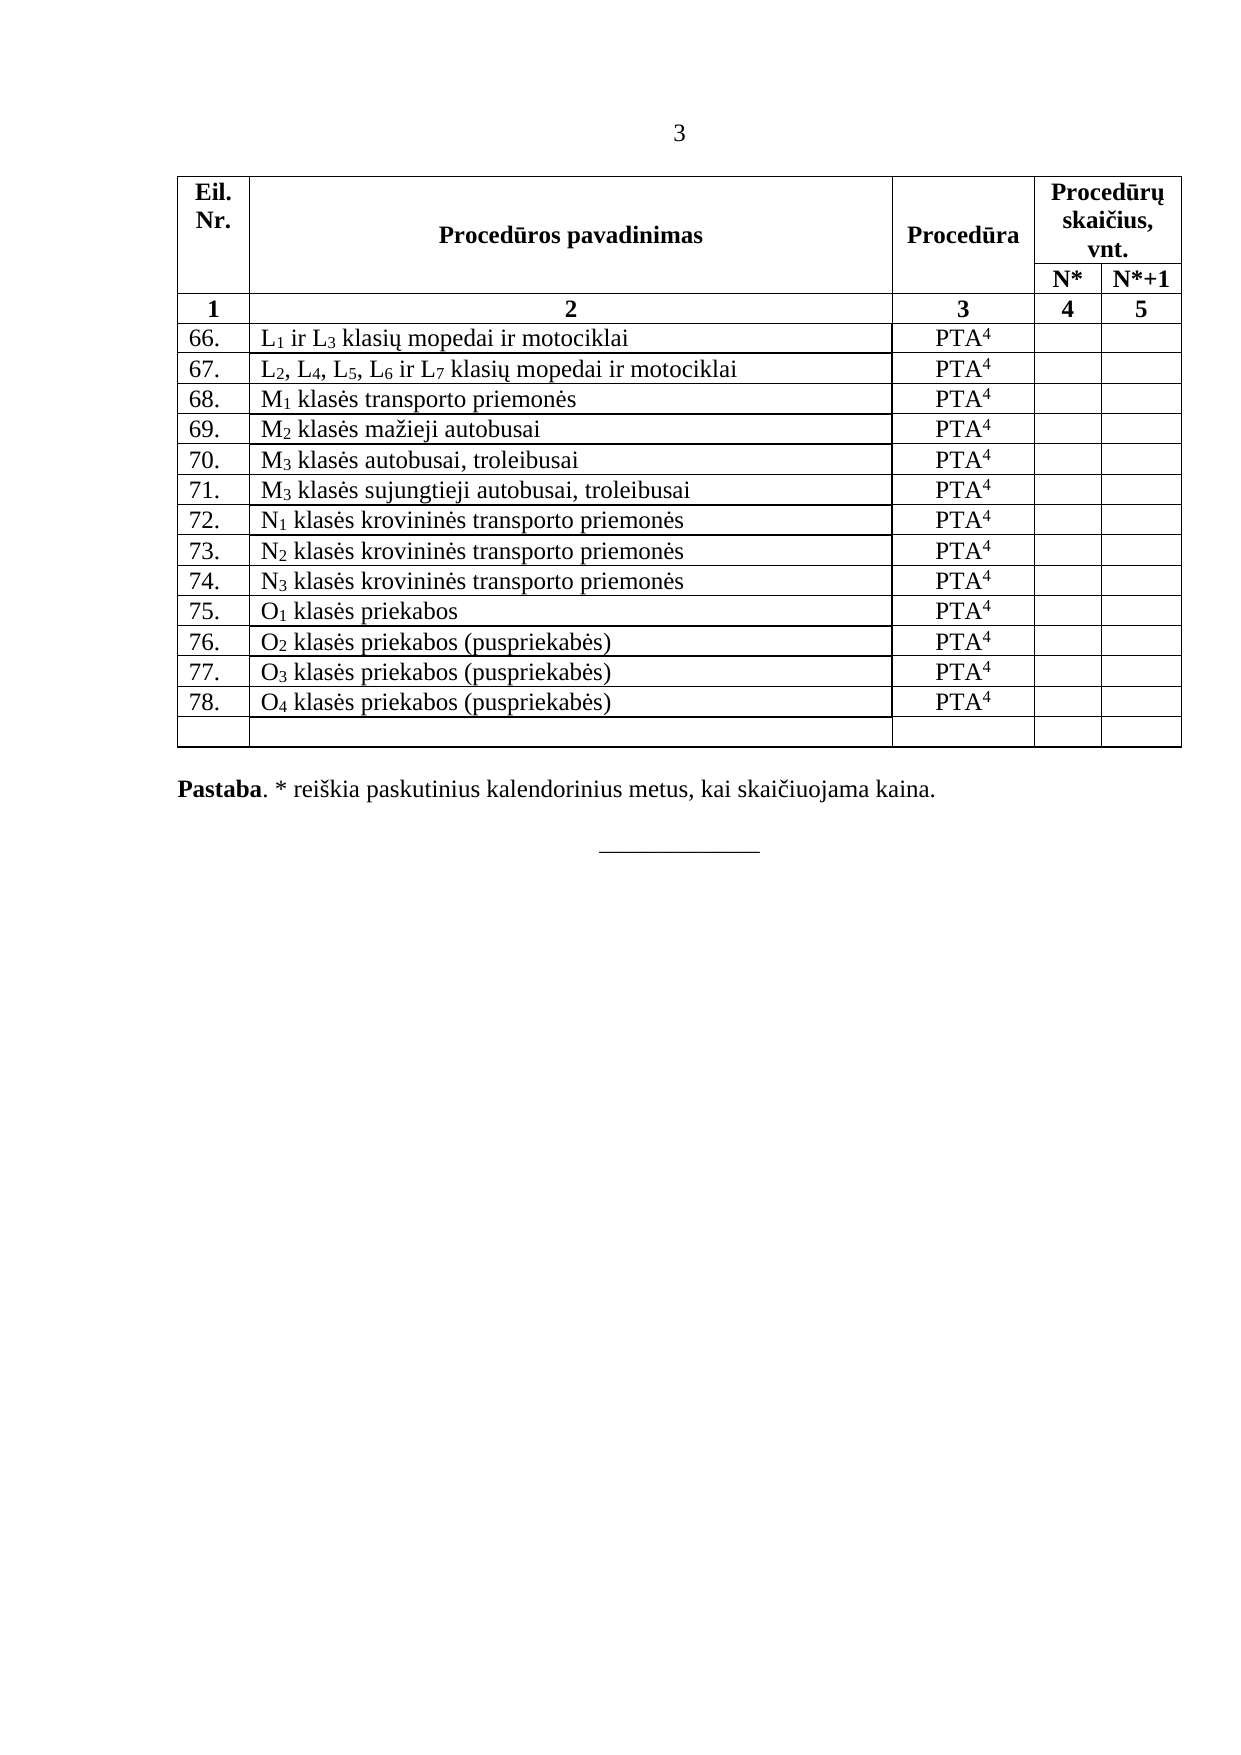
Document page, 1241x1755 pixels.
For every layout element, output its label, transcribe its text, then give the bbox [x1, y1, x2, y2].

table_cell PTA4 [893, 505, 1034, 534]
text Pastaba. * reiškia paskutinius kalendorinius metus, kai skaičiuojama kaina. [177, 774, 1181, 802]
table_cell 68. [178, 384, 249, 413]
table_cell [1035, 384, 1101, 413]
table_cell M3 klasės sujungtieji autobusai, troleibusai [250, 475, 891, 504]
table_cell PTA4 [893, 687, 1034, 716]
table_cell [1035, 656, 1101, 686]
table_cell [1035, 324, 1101, 352]
table_cell PTA4 [893, 475, 1034, 504]
table_header Procedūrų skaičius, vnt. [1035, 177, 1181, 263]
table_cell [1035, 717, 1101, 746]
table_cell PTA4 [893, 324, 1034, 352]
table_cell N2 klasės krovininės transporto priemonės [250, 536, 891, 564]
table_cell [1035, 535, 1101, 564]
table_cell [1035, 566, 1101, 595]
table_cell PTA4 [893, 656, 1034, 686]
table_cell 2 [250, 294, 892, 322]
table_cell 66. [178, 324, 249, 352]
table_cell [1102, 717, 1181, 746]
table_cell [1102, 414, 1181, 443]
table_cell 3 [893, 294, 1034, 322]
table_cell M2 klasės mažieji autobusai [250, 415, 891, 443]
table_cell N*+1 [1102, 264, 1181, 293]
table_cell [1035, 475, 1101, 504]
table_cell [1102, 687, 1181, 716]
table_cell M3 klasės autobusai, troleibusai [250, 445, 891, 473]
table_cell O1 klasės priekabos [250, 596, 891, 625]
table_cell O2 klasės priekabos (puspriekabės) [250, 627, 891, 655]
table_cell N3 klasės krovininės transporto priemonės [250, 566, 891, 595]
table_cell PTA4 [893, 353, 1034, 383]
table_cell [1102, 444, 1181, 473]
table_cell [1102, 324, 1181, 352]
table_cell [1035, 444, 1101, 473]
table_cell [1102, 505, 1181, 534]
table_cell [1035, 353, 1101, 383]
table_header Procedūros pavadinimas [250, 177, 892, 293]
text ______________ [177, 829, 1181, 855]
table_cell [250, 718, 892, 746]
table_cell [893, 717, 1034, 746]
table_cell M1 klasės transporto priemonės [250, 384, 891, 413]
table_cell [1102, 353, 1181, 383]
table_cell 4 [1035, 294, 1101, 322]
table_cell [1102, 596, 1181, 625]
table_cell [1102, 566, 1181, 595]
table_cell PTA4 [893, 444, 1034, 473]
table_cell PTA4 [893, 535, 1034, 564]
table_cell [178, 717, 249, 746]
table_cell 75. [178, 596, 249, 625]
table_cell [1035, 596, 1101, 625]
table_cell [1102, 384, 1181, 413]
table_cell L2, L4, L5, L6 ir L7 klasių mopedai ir motociklai [250, 354, 891, 383]
table_cell 78. [178, 687, 249, 716]
table_cell 74. [178, 566, 249, 595]
table_cell [1035, 626, 1101, 655]
table_cell 1 [178, 294, 249, 322]
table_cell 5 [1102, 294, 1181, 322]
table_cell PTA4 [893, 626, 1034, 655]
table_cell [1102, 535, 1181, 564]
table_cell O4 klasės priekabos (puspriekabės) [250, 687, 891, 716]
table_cell [1102, 475, 1181, 504]
table_cell [1035, 505, 1101, 534]
table_cell L1 ir L3 klasių mopedai ir motociklai [250, 324, 891, 352]
table_cell 73. [178, 535, 249, 564]
table_cell [1102, 656, 1181, 686]
table_cell N1 klasės krovininės transporto priemonės [250, 506, 891, 534]
table_cell 71. [178, 475, 249, 504]
table_cell PTA4 [893, 414, 1034, 443]
table_cell 67. [178, 353, 249, 383]
table_cell [1102, 626, 1181, 655]
table_cell 69. [178, 414, 249, 443]
table_cell PTA4 [893, 596, 1034, 625]
table_header Procedūra [893, 177, 1034, 293]
table_cell 77. [178, 656, 249, 686]
table_cell PTA4 [893, 384, 1034, 413]
table_cell PTA4 [893, 566, 1034, 595]
table_cell 70. [178, 444, 249, 473]
table_cell 76. [178, 626, 249, 655]
table_cell N* [1035, 264, 1101, 293]
table_cell O3 klasės priekabos (puspriekabės) [250, 657, 891, 686]
table_header Eil. Nr. [178, 177, 249, 293]
table_cell [1035, 687, 1101, 716]
table_cell 72. [178, 505, 249, 534]
table_cell [1035, 414, 1101, 443]
